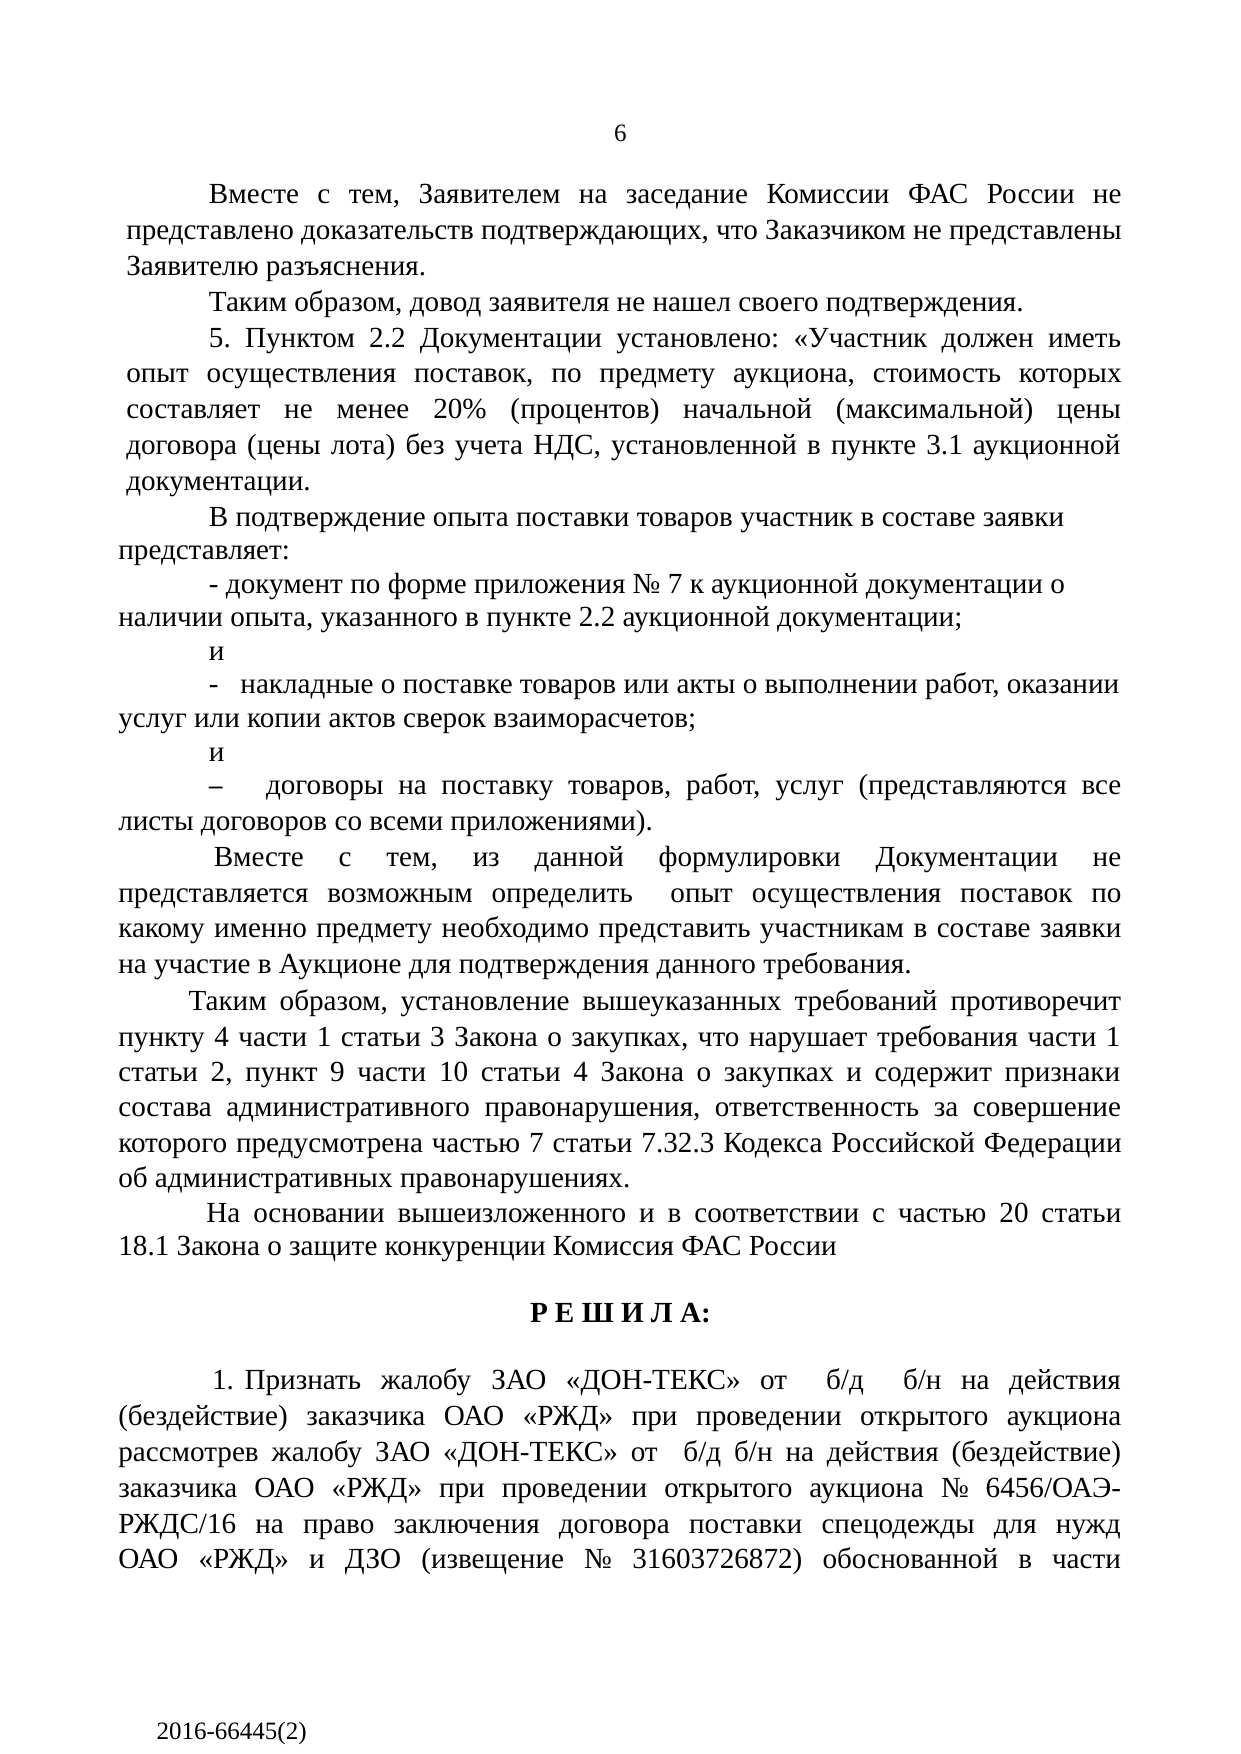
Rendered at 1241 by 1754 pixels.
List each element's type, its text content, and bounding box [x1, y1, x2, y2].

text и [118, 734, 1122, 767]
text На основании вышеизложенного и в соответствии с частью 20 статьи 18.1 Закона о защите конкуренции Комиссия ФАС России [118, 1195, 1122, 1262]
text - накладные о поставке товаров или акты о выполнении работ, оказании услуг или копии актов сверок взаиморасчетов; [118, 667, 1122, 734]
list Признать жалобу ЗАО «ДОН-ТЕКС» от б/д б/н на действия (бездействие) заказчика ОАО «РЖД» при проведении открытого аукциона рассмотрев жалобу ЗАО «ДОН-ТЕКС» от б/д б/н на действия (бездействие) заказчика ОАО «РЖД» при проведении открытого аукциона № 6456/ОАЭ-РЖДС/16 на право заключения договора поставки спецодежды для нужд ОАО «РЖД» и ДЗО (извещение № 31603726872) обоснованной в части [118, 1362, 1122, 1575]
text Вместе с тем, Заявителем на заседание Комиссии ФАС России не представлено доказательств подтверждающих, что Заказчиком не представлены Заявителю разъяснения. [126, 176, 1122, 282]
text Вместе с тем, из данной формулировки Документации не представляется возможным определить опыт осуществления поставок по какому именно предмету необходимо представить участникам в составе заявки на участие в Аукционе для подтверждения данного требования. [118, 839, 1122, 980]
text и [118, 633, 1122, 667]
text Р Е Ш И Л А: [118, 1295, 1122, 1329]
list договоры на поставку товаров, работ, услуг (представляются все листы договоров со всеми приложениями). [118, 767, 1122, 837]
text Таким образом, установление вышеуказанных требований противоречит пункту 4 части 1 статьи 3 Закона о закупках, что нарушает требования части 1 статьи 2, пункт 9 части 10 статьи 4 Закона о закупках и содержит признаки состава административного правонарушения, ответственность за совершение которого предусмотрена частью 7 статьи 7.32.3 Кодекса Российской Федерации об административных правонарушениях. [118, 982, 1122, 1195]
text 5. Пунктом 2.2 Документации установлено: «Участник должен иметь опыт осуществления поставок, по предмету аукциона, стоимость которых составляет не менее 20% (процентов) начальной (максимальной) цены договора (цены лота) без учета НДС, установленной в пункте 3.1 аукционной документации. [126, 320, 1122, 497]
text Таким образом, довод заявителя не нашел своего подтверждения. [126, 284, 1122, 317]
text В подтверждение опыта поставки товаров участник в составе заявки представляет: [118, 499, 1122, 566]
text - документ по форме приложения № 7 к аукционной документации о наличии опыта, указанного в пункте 2.2 аукционной документации; [118, 566, 1122, 633]
